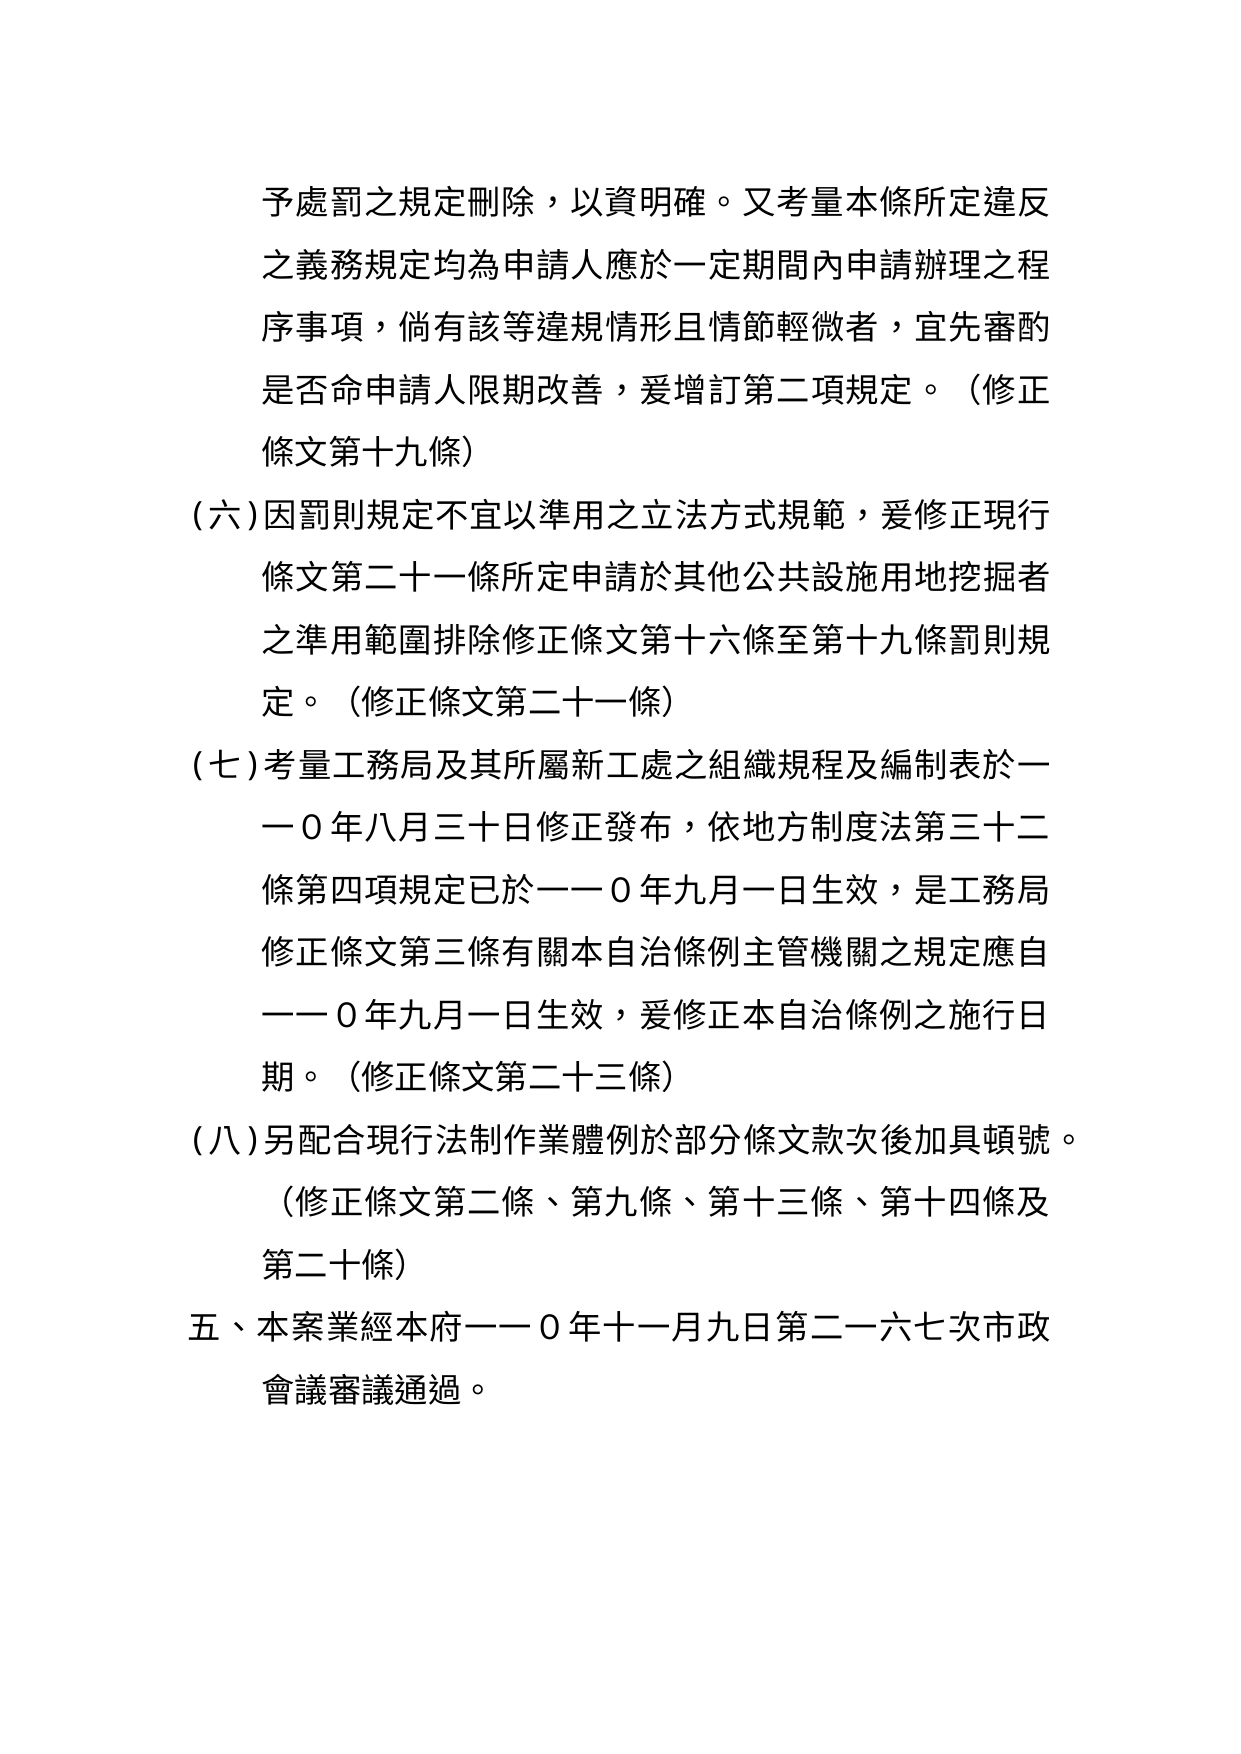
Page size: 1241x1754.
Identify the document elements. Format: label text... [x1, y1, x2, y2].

text (六)因罰則規定不宜以準用之立法方式規範，爰修正現行條文第二十一條所定申請於其他公共設施用地挖掘者之準用範圍排除修正條文第十六條至第十九條罰則規定。（修正條文第二十一條） [187, 471, 1053, 721]
text (七)考量工務局及其所屬新工處之組織規程及編制表於一一０年八月三十日修正發布，依地方制度法第三十二條第四項規定已於一一０年九月一日生效，是工務局修正條文第三條有關本自治條例主管機關之規定應自一一０年九月一日生效，爰修正本自治條例之施行日期。（修正條文第二十三條） [187, 721, 1053, 1096]
text (八)另配合現行法制作業體例於部分條文款次後加具頓號。（修正條文第二條、第九條、第十三條、第十四條及第二十條） [187, 1096, 1053, 1283]
text 予處罰之規定刪除，以資明確。又考量本條所定違反之義務規定均為申請人應於一定期間內申請辦理之程序事項，倘有該等違規情形且情節輕微者，宜先審酌是否命申請人限期改善，爰增訂第二項規定。（修正條文第十九條） [187, 158, 1053, 471]
text 五、本案業經本府一一０年十一月九日第二一六七次市政會議審議通過。 [187, 1283, 1053, 1408]
